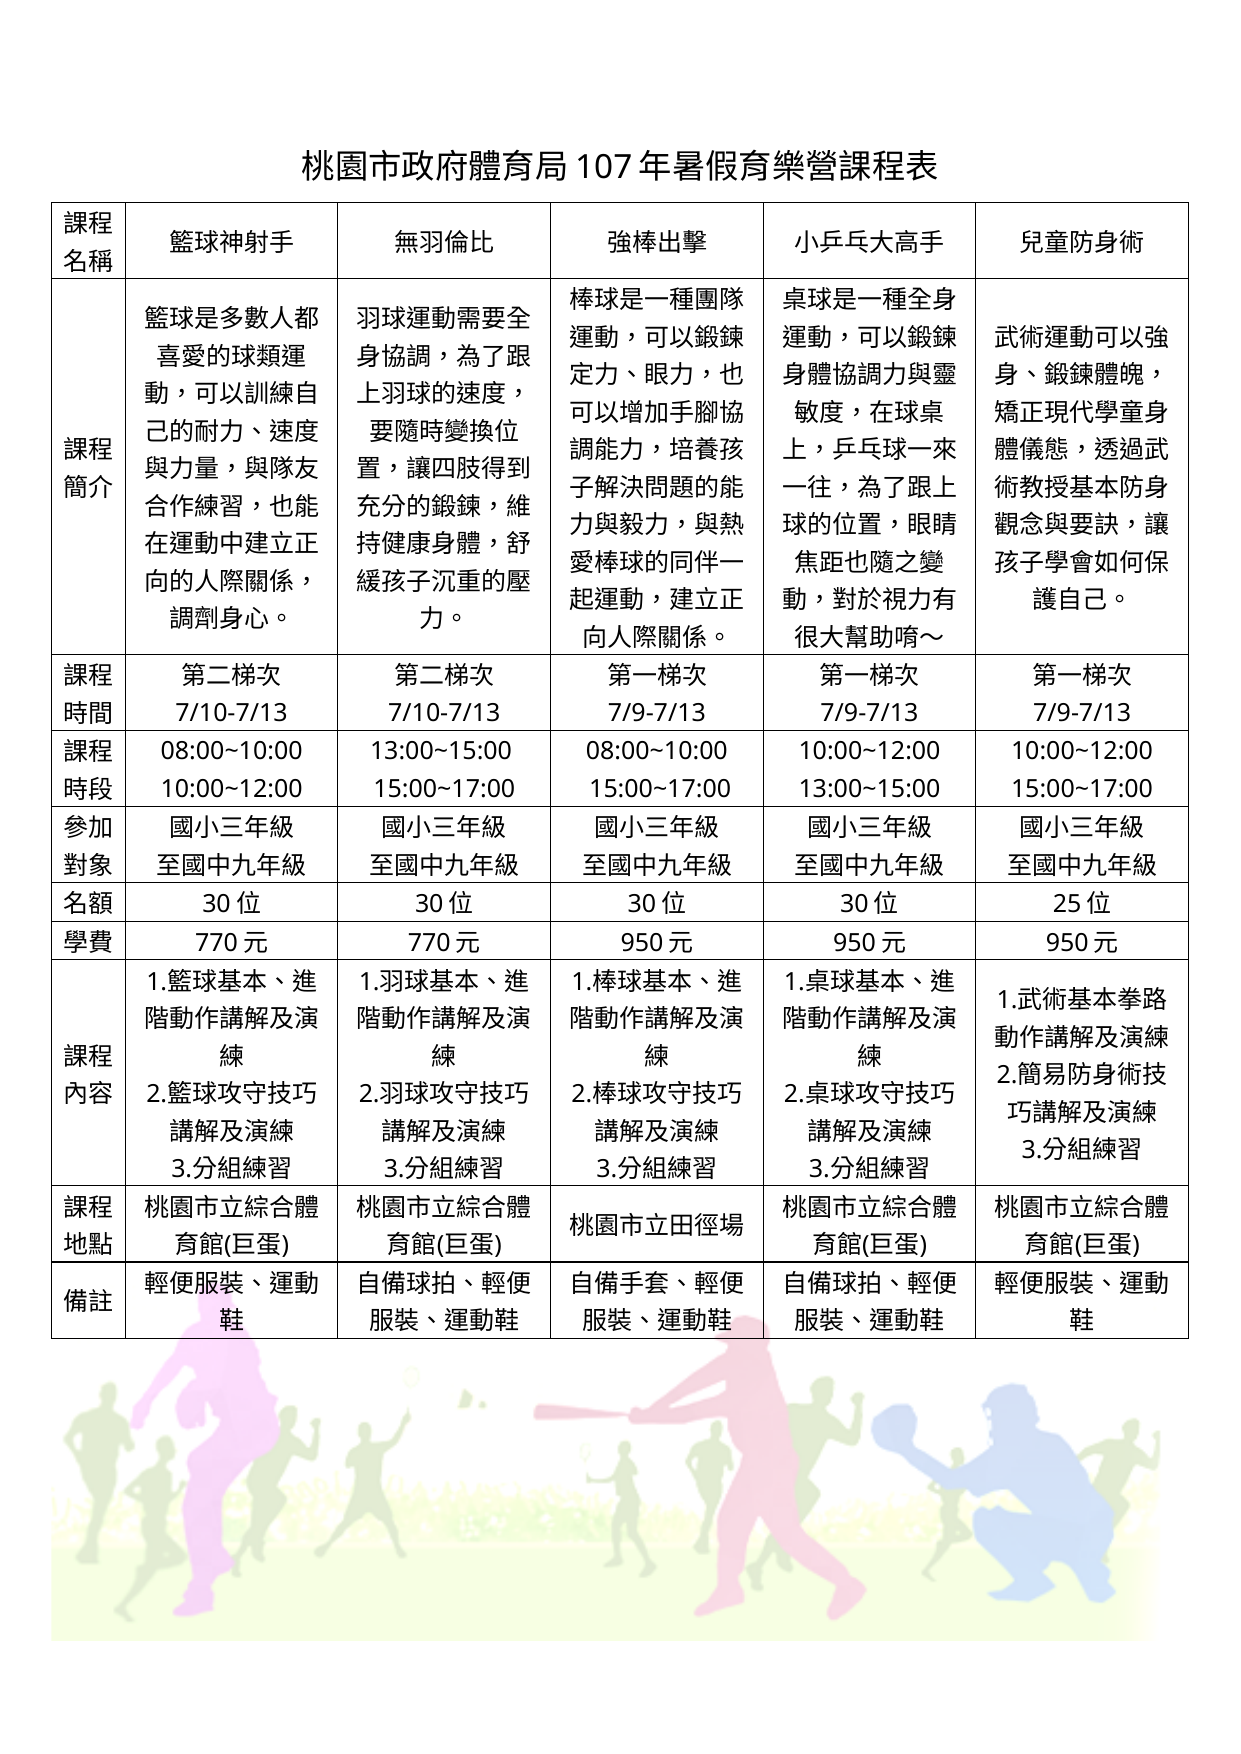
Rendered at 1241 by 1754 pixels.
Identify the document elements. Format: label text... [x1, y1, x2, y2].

table_header 課程名稱 [52, 203, 125, 278]
table_cell 桃園市立田徑場 [551, 1186, 763, 1261]
table_cell 輕便服裝、運動鞋 [126, 1263, 337, 1337]
table_cell 770元 [126, 922, 337, 959]
table_cell 國小三年級 至國中九年級 [764, 807, 975, 882]
table_cell 桃園市立綜合體育館(巨蛋) [764, 1186, 975, 1261]
table_cell 08:00~10:00 10:00~12:00 [126, 731, 337, 806]
table_cell 08:00~10:00 15:00~17:00 [551, 731, 763, 806]
table_cell 950元 [764, 922, 975, 959]
table_cell 13:00~15:00 15:00~17:00 [338, 731, 550, 806]
table_cell 桌球是一種全身運動，可以鍛鍊身體協調力與靈敏度，在球桌上，乒乓球一來一往，為了跟上球的位置，眼睛焦距也隨之變動，對於視力有很大幫助唷～ [764, 279, 975, 654]
table_cell 30位 [126, 883, 337, 921]
table_cell 第一梯次 7/9-7/13 [551, 655, 763, 730]
table_cell 950元 [976, 922, 1188, 959]
table_header 兒童防身術 [976, 203, 1188, 278]
table_cell 課程時間 [52, 655, 125, 730]
table_cell 1.籃球基本、進階動作講解及演練 2.籃球攻守技巧講解及演練 3.分組練習 [126, 960, 337, 1185]
table_cell 自備球拍、輕便服裝、運動鞋 [338, 1263, 550, 1337]
table_header 籃球神射手 [126, 203, 337, 278]
table_header 小乒乓大高手 [764, 203, 975, 278]
table_cell 770元 [338, 922, 550, 959]
picture [51, 1339, 1188, 1641]
table_cell 10:00~12:00 13:00~15:00 [764, 731, 975, 806]
table_cell 30位 [764, 883, 975, 921]
table_cell 桃園市立綜合體育館(巨蛋) [126, 1186, 337, 1261]
table_cell 國小三年級 至國中九年級 [126, 807, 337, 882]
table_cell 學費 [52, 922, 125, 959]
table_cell 自備球拍、輕便服裝、運動鞋 [764, 1263, 975, 1337]
table_cell 羽球運動需要全身協調，為了跟上羽球的速度，要隨時變換位置，讓四肢得到充分的鍛鍊，維持健康身體，舒緩孩子沉重的壓力。 [338, 279, 550, 654]
table_cell 棒球是一種團隊運動，可以鍛鍊定力、眼力，也可以增加手腳協調能力，培養孩子解決問題的能力與毅力，與熱愛棒球的同伴一起運動，建立正向人際關係。 [551, 279, 763, 654]
table_cell 30位 [338, 883, 550, 921]
table_cell 參加對象 [52, 807, 125, 882]
table_cell 桃園市立綜合體育館(巨蛋) [976, 1186, 1188, 1261]
table_cell 桃園市立綜合體育館(巨蛋) [338, 1186, 550, 1261]
table_cell 國小三年級 至國中九年級 [976, 807, 1188, 882]
table_cell 1.棒球基本、進階動作講解及演練 2.棒球攻守技巧講解及演練 3.分組練習 [551, 960, 763, 1185]
table_cell 950元 [551, 922, 763, 959]
table_cell 國小三年級 至國中九年級 [338, 807, 550, 882]
table_cell 課程時段 [52, 731, 125, 806]
table_cell 1.桌球基本、進階動作講解及演練 2.桌球攻守技巧講解及演練 3.分組練習 [764, 960, 975, 1185]
table_header 無羽倫比 [338, 203, 550, 278]
table_cell 10:00~12:00 15:00~17:00 [976, 731, 1188, 806]
table_cell 名額 [52, 883, 125, 921]
table_cell 第二梯次 7/10-7/13 [126, 655, 337, 730]
table_cell 1.羽球基本、進階動作講解及演練 2.羽球攻守技巧講解及演練 3.分組練習 [338, 960, 550, 1185]
table_header 強棒出擊 [551, 203, 763, 278]
table_cell 課程內容 [52, 960, 125, 1185]
table_cell 國小三年級 至國中九年級 [551, 807, 763, 882]
table_cell 1.武術基本拳路動作講解及演練 2.簡易防身術技巧講解及演練 3.分組練習 [976, 960, 1188, 1185]
table_cell 備註 [52, 1263, 125, 1337]
text 桃園市政府體育局107年暑假育樂營課程表 [59, 127, 1181, 202]
table_cell 30位 [551, 883, 763, 921]
table_cell 課程地點 [52, 1186, 125, 1261]
table_cell 第一梯次 7/9-7/13 [976, 655, 1188, 730]
table_cell 自備手套、輕便服裝、運動鞋 [551, 1263, 763, 1337]
table_cell 第一梯次 7/9-7/13 [764, 655, 975, 730]
table_cell 籃球是多數人都喜愛的球類運動，可以訓練自己的耐力、速度與力量，與隊友合作練習，也能在運動中建立正向的人際關係，調劑身心。 [126, 279, 337, 654]
table_cell 輕便服裝、運動鞋 [976, 1263, 1188, 1337]
table_cell 課程簡介 [52, 279, 125, 654]
table_cell 武術運動可以強身、鍛鍊體魄，矯正現代學童身體儀態，透過武術教授基本防身觀念與要訣，讓孩子學會如何保護自己。 [976, 279, 1188, 654]
table_cell 25位 [976, 883, 1188, 921]
table_cell 第二梯次 7/10-7/13 [338, 655, 550, 730]
